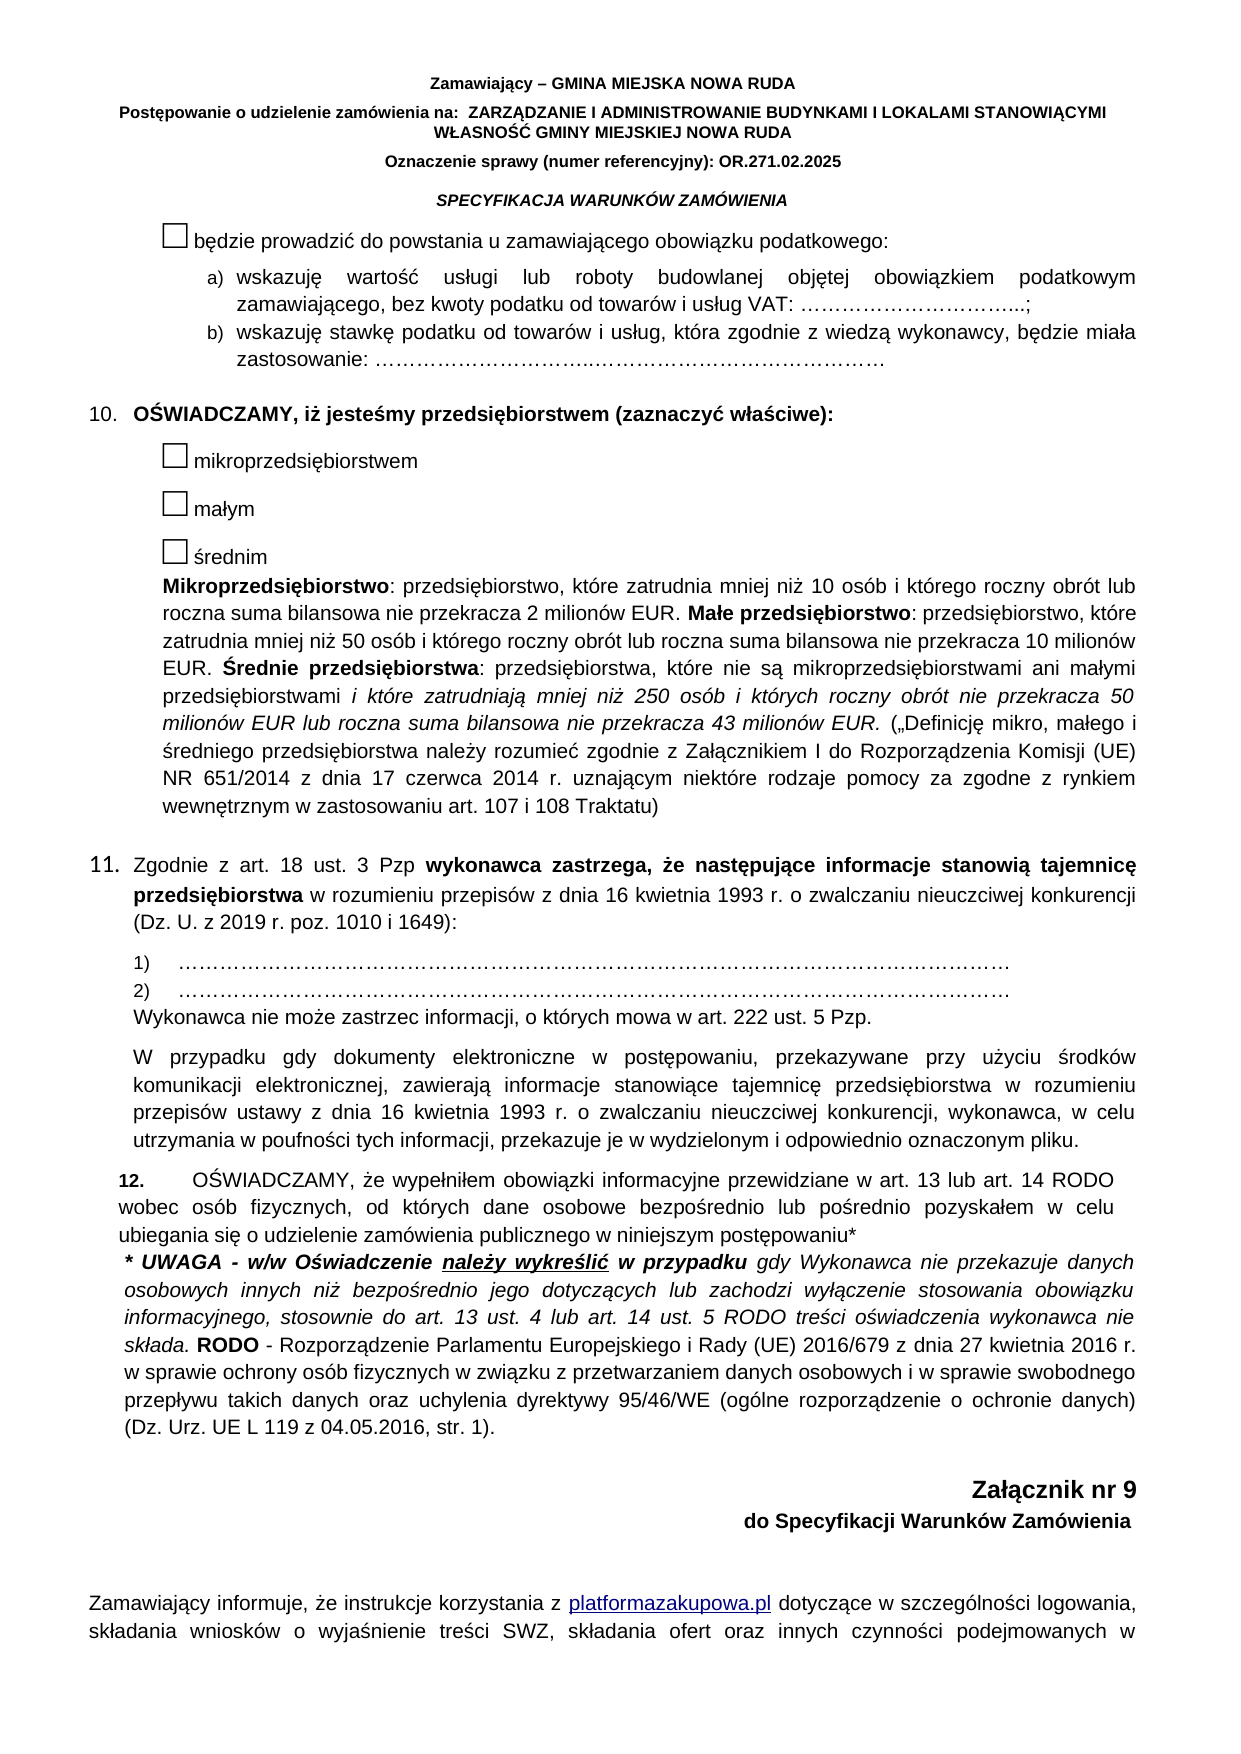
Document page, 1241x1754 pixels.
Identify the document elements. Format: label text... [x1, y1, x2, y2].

text Zamawiający informuje, że instrukcje korzystania z platformazakupowa.pl dotyczące w szczególności logowania, składania wniosków o wyjaśnienie treści SWZ, składania ofert oraz innych czynności podejmowanych w [89, 1591, 1137, 1642]
list wskazuję wartość usługi lub roboty budowlanej objętej obowiązkiem podatkowym zamawiającego, bez kwoty podatku od towarów i usług VAT: …………………………...; [207, 265, 1137, 316]
text W przypadku gdy dokumenty elektroniczne w postępowaniu, przekazywane przy użyciu środków komunikacji elektronicznej, zawierają informacje stanowiące tajemnicę przedsiębiorstwa w rozumieniu przepisów ustawy z dnia 16 kwietnia 1993 r. o zwalczaniu nieuczciwej konkurencji, wykonawca, w celu utrzymania w poufności tych informacji, przekazuje je w wydzielonym i odpowiednio oznaczonym pliku. [133, 1045, 1137, 1151]
list wskazuję stawkę podatku od towarów i usług, która zgodnie z wiedzą wykonawcy, będzie miała zastosowanie: …………………………..…………………………………… [207, 320, 1137, 371]
text □ mikroprzedsiębiorstwem [162, 430, 1137, 478]
text □ małym [162, 478, 1137, 526]
list ………………………………………………………………………………………………………… [133, 977, 1137, 1001]
text □ będzie prowadzić do powstania u zamawiającego obowiązku podatkowego: [162, 209, 1137, 257]
list ………………………………………………………………………………………………………… [133, 950, 1137, 974]
text * UWAGA - w/w Oświadczenie należy wykreślić w przypadku gdy Wykonawca nie przekazuje danych osobowych innych niż bezpośrednio jego dotyczących lub zachodzi wyłączenie stosowania obowiązku informacyjnego, stosownie do art. 13 ust. 4 lub art. 14 ust. 5 RODO treści oświadczenia wykonawca nie składa. RODO - Rozporządzenie Parlamentu Europejskiego i Rady (UE) 2016/679 z dnia 27 kwietnia 2016 r. w sprawie ochrony osób fizycznych w związku z przetwarzaniem danych osobowych i w sprawie swobodnego przepływu takich danych oraz uchylenia dyrektywy 95/46/WE (ogólne rozporządzenie o ochronie danych) (Dz. Urz. UE L 119 z 04.05.2016, str. 1). [124, 1250, 1137, 1439]
list OŚWIADCZAMY, iż jesteśmy przedsiębiorstwem (zaznaczyć właściwe): [89, 402, 1137, 426]
text Mikroprzedsiębiorstwo: przedsiębiorstwo, które zatrudnia mniej niż 10 osób i którego roczny obrót lub roczna suma bilansowa nie przekracza 2 milionów EUR. Małe przedsiębiorstwo: przedsiębiorstwo, które zatrudnia mniej niż 50 osób i którego roczny obrót lub roczna suma bilansowa nie przekracza 10 milionów EUR. Średnie przedsiębiorstwa: przedsiębiorstwa, które nie są mikroprzedsiębiorstwami ani małymi przedsiębiorstwami i które zatrudniają mniej niż 250 osób i których roczny obrót nie przekracza 50 milionów EUR lub roczna suma bilansowa nie przekracza 43 milionów EUR. („Definicję mikro, małego i średniego przedsiębiorstwa należy rozumieć zgodnie z Załącznikiem I do Rozporządzenia Komisji (UE) NR 651/2014 z dnia 17 czerwca 2014 r. uznającym niektóre rodzaje pomocy za zgodne z rynkiem wewnętrznym w zastosowaniu art. 107 i 108 Traktatu) [162, 573, 1137, 817]
list Zgodnie z art. 18 ust. 3 Pzp wykonawca zastrzega, że następujące informacje stanowią tajemnicę przedsiębiorstwa w rozumieniu przepisów z dnia 16 kwietnia 1993 r. o zwalczaniu nieuczciwej konkurencji (Dz. U. z 2019 r. poz. 1010 i 1649): [89, 848, 1137, 934]
text □ średnim [162, 526, 1137, 573]
list OŚWIADCZAMY, że wypełniłem obowiązki informacyjne przewidziane w art. 13 lub art. 14 RODO wobec osób fizycznych, od których dane osobowe bezpośrednio lub pośrednio pozyskałem w celu ubiegania się o udzielenie zamówienia publicznego w niniejszym postępowaniu* [118, 1167, 1116, 1246]
text do Specyfikacji Warunków Zamówienia [89, 1508, 1137, 1532]
text Załącznik nr 9 [89, 1476, 1137, 1504]
text Wykonawca nie może zastrzec informacji, o których mowa w art. 222 ust. 5 Pzp. [133, 1005, 1137, 1029]
